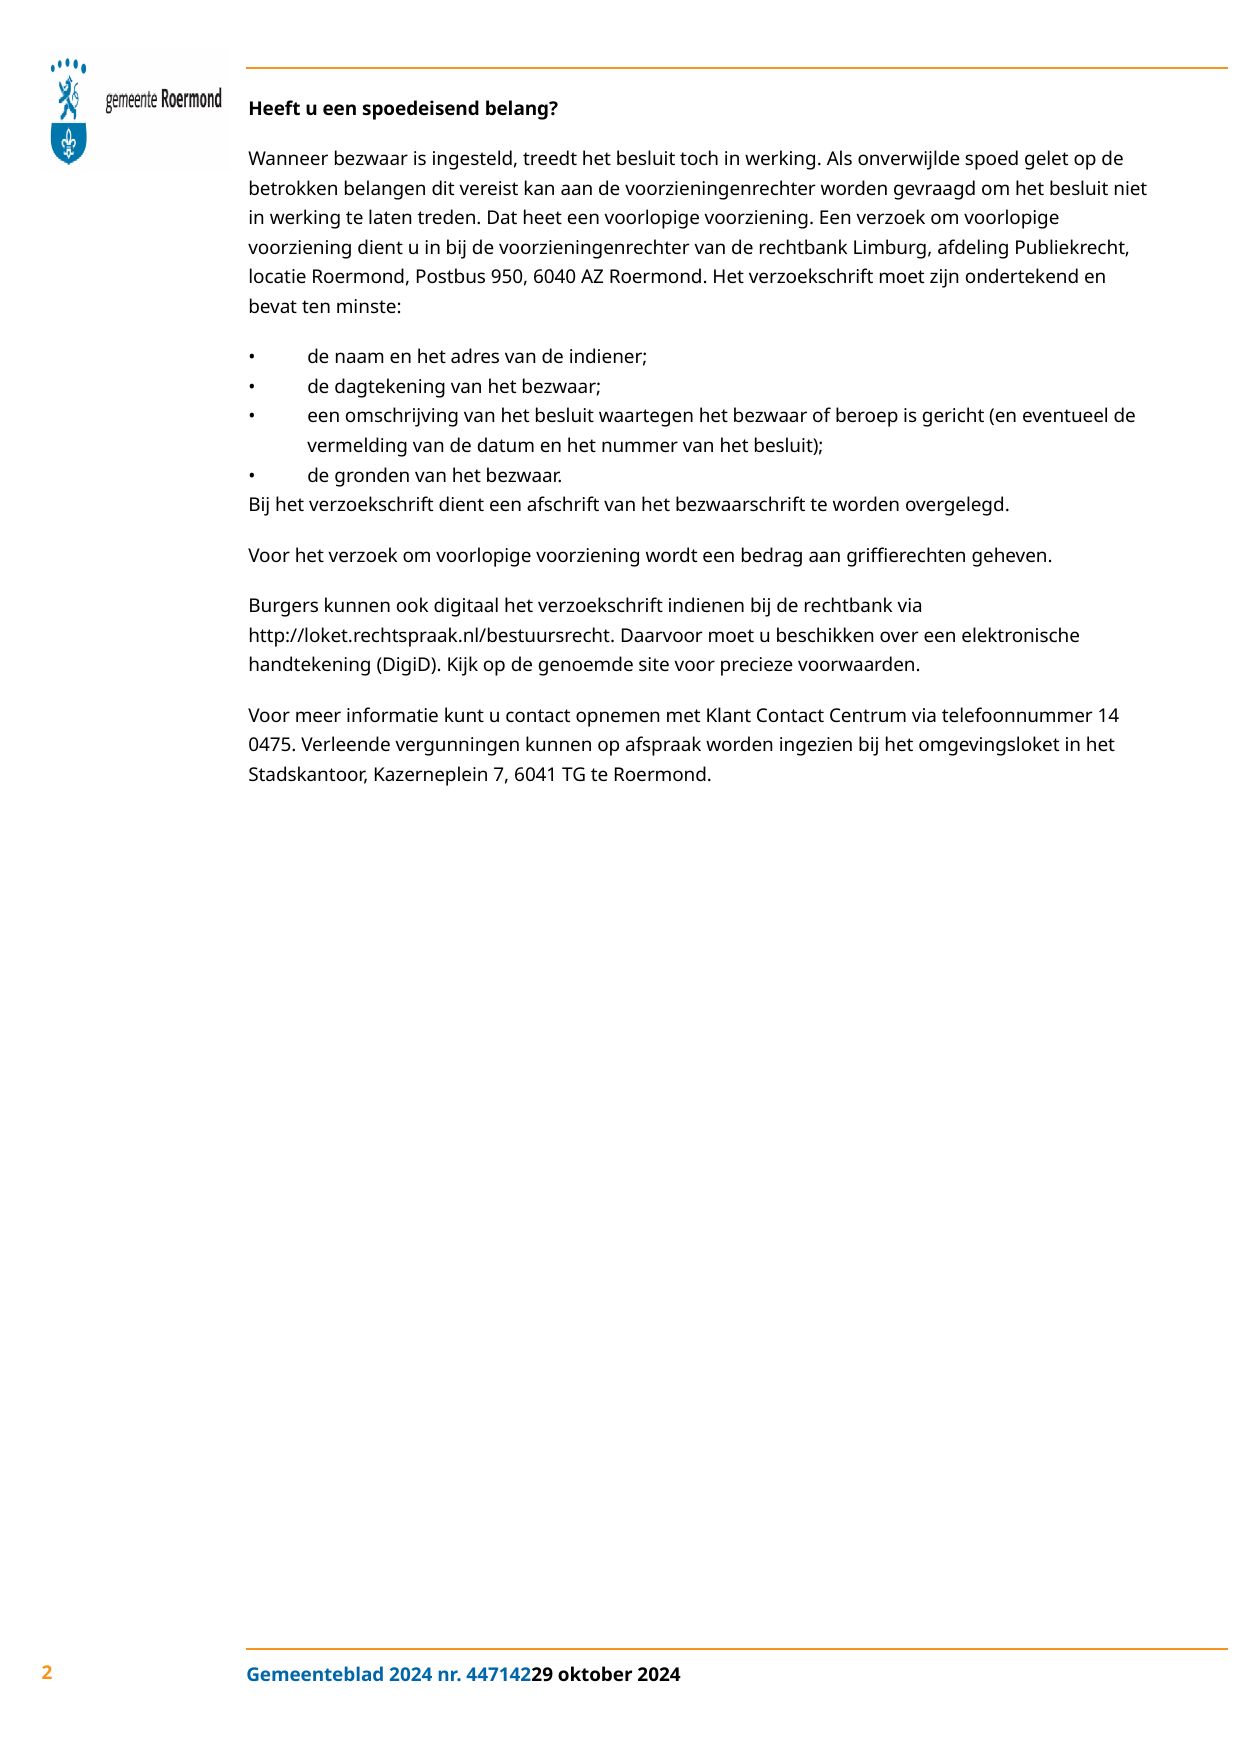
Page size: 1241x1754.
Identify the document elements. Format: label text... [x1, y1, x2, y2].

list de naam en het adres van de indiener; [248, 343, 1152, 369]
text Voor het verzoek om voorlopige voorziening wordt een bedrag aan griffierechten geheven. [248, 542, 1152, 568]
list de gronden van het bezwaar. [248, 462, 1152, 488]
text Heeft u een spoedeisend belang? [248, 95, 1152, 121]
text Wanneer bezwaar is ingesteld, treedt het besluit toch in werking. Als onverwijlde spoed gelet op de betrokken belangen dit vereist kan aan de voorzieningenrechter worden gevraagd om het besluit niet in werking te laten treden. Dat heet een voorlopige voorziening. Een verzoek om voorlopige voorziening dient u in bij de voorzieningenrechter van de rechtbank Limburg, afdeling Publiekrecht, locatie Roermond, Postbus 950, 6040 AZ Roermond. Het verzoekschrift moet zijn ondertekend en bevat ten minste: [248, 145, 1152, 319]
text Bij het verzoekschrift dient een afschrift van het bezwaarschrift te worden overgelegd. [248, 491, 1152, 517]
text Burgers kunnen ook digitaal het verzoekschrift indienen bij de rechtbank via http://loket.rechtspraak.nl/bestuursrecht. Daarvoor moet u beschikken over een elektronische handtekening (DigiD). Kijk op de genoemde site voor precieze voorwaarden. [248, 592, 1152, 677]
text Voor meer informatie kunt u contact opnemen met Klant Contact Centrum via telefoonnummer 14 0475. Verleende vergunningen kunnen op afspraak worden ingezien bij het omgevingsloket in het Stadskantoor, Kazerneplein 7, 6041 TG te Roermond. [248, 702, 1152, 787]
picture [41, 47, 231, 172]
list de dagtekening van het bezwaar; [248, 373, 1152, 399]
list een omschrijving van het besluit waartegen het bezwaar of beroep is gericht (en eventueel de vermelding van de datum en het nummer van het besluit); [248, 403, 1152, 458]
